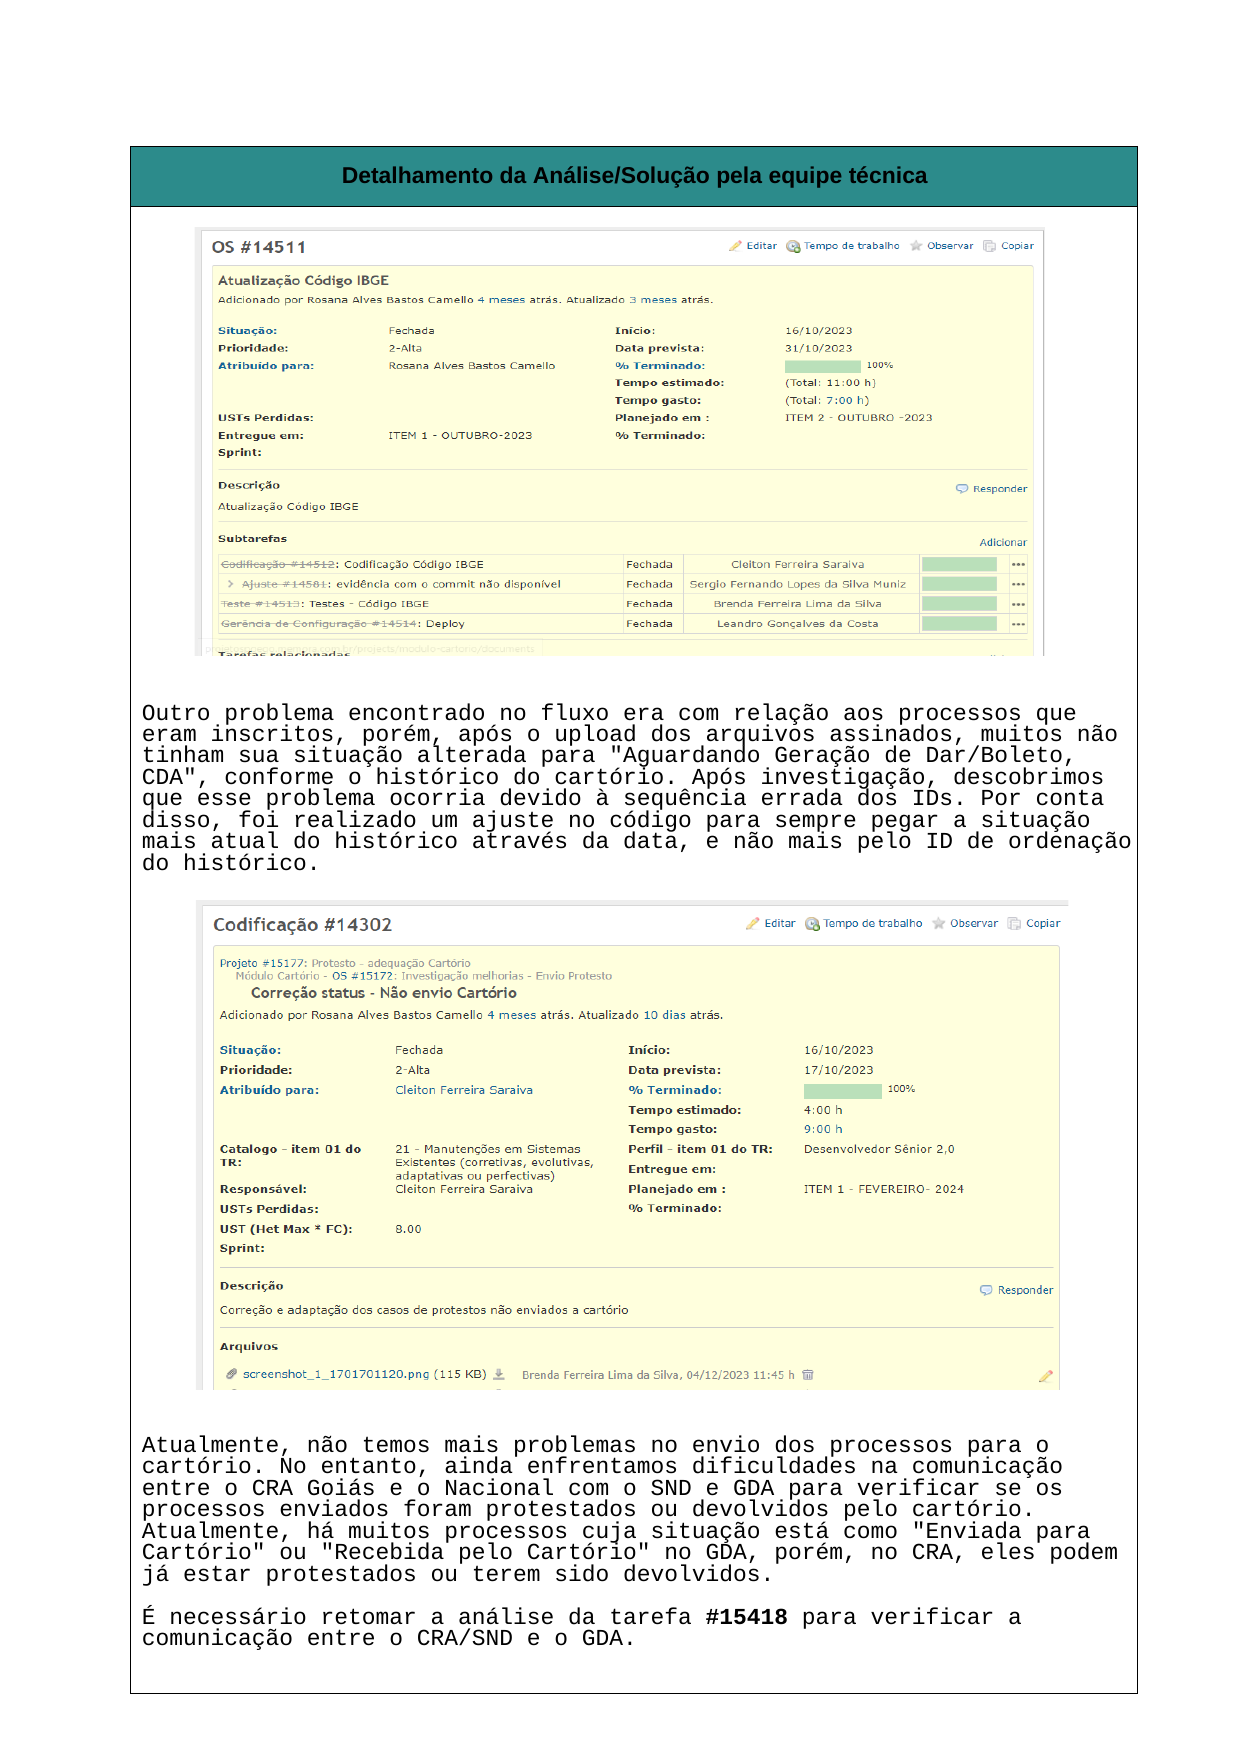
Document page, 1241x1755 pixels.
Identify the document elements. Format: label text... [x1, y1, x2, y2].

table_cell Outro problema encontrado no fluxo era com relação aos processos que eram inscritos, porém, após o upload dos arquivos assinados, muitos não tinham sua situação alterada para "Aguardando Geração de Dar/Boleto, CDA", conforme o histórico do cartório. Após investigação, descobrimos que esse problema ocorria devido à sequência errada dos IDs. Por conta disso, foi realizado um ajuste no código para sempre pegar a situação mais atual do histórico através da data, e não mais pelo ID de ordenação do histórico. Atualmente, não temos mais problemas no envio dos processos para o cartório. No entanto, ainda enfrentamos dificuldades na comunicação entre o CRA Goiás e o Nacional com o SND e GDA para verificar se os processos enviados foram protestados ou devolvidos pelo cartório. Atualmente, há muitos processos cuja situação está como "Enviada para Cartório" ou "Recebida pelo Cartório" no GDA, porém, no CRA, eles podem já estar protestados ou terem sido devolvidos. É necessário retomar a análise da tarefa #15418 para verificar a comunicação entre o CRA/SND e o GDA. [131, 207, 1137, 1693]
table_header Detalhamento da Análise/Solução pela equipe técnica [131, 147, 1137, 206]
